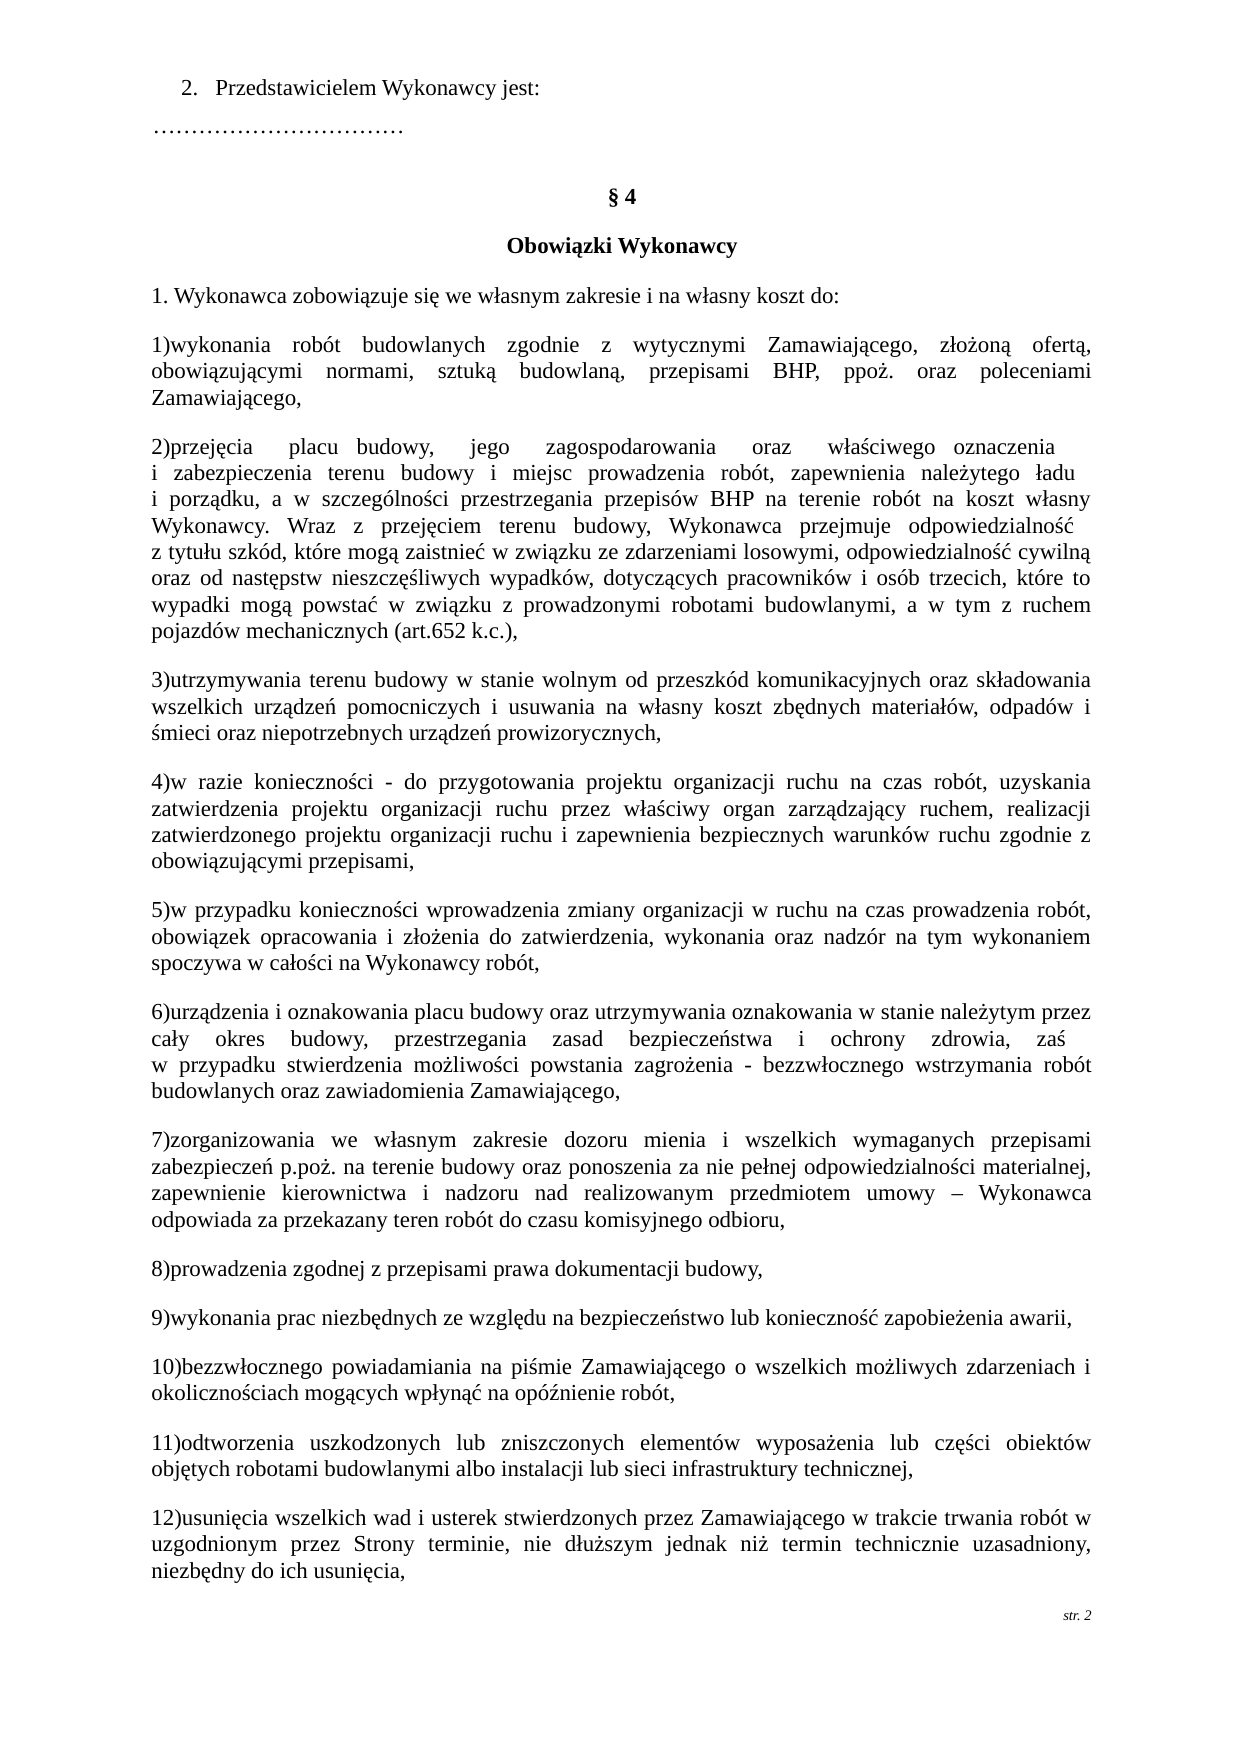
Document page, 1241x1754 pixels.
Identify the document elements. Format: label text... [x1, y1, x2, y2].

list urządzenia i oznakowania placu budowy oraz utrzymywania oznakowania w stanie należytym przez cały okres budowy, przestrzegania zasad bezpieczeństwa i ochrony zdrowia, zaś w przypadku stwierdzenia możliwości powstania zagrożenia - bezzwłocznego wstrzymania robót budowlanych oraz zawiadomienia Zamawiającego, [151, 998, 1093, 1104]
list w przypadku konieczności wprowadzenia zmiany organizacji w ruchu na czas prowadzenia robót, obowiązek opracowania i złożenia do zatwierdzenia, wykonania oraz nadzór na tym wykonaniem spoczywa w całości na Wykonawcy robót, [151, 896, 1093, 976]
list utrzymywania terenu budowy w stanie wolnym od przeszkód komunikacyjnych oraz składowania wszelkich urządzeń pomocniczych i usuwania na własny koszt zbędnych materiałów, odpadów i śmieci oraz niepotrzebnych urządzeń prowizorycznych, [151, 666, 1093, 745]
list w razie konieczności - do przygotowania projektu organizacji ruchu na czas robót, uzyskania zatwierdzenia projektu organizacji ruchu przez właściwy organ zarządzający ruchem, realizacji zatwierdzonego projektu organizacji ruchu i zapewnienia bezpiecznych warunków ruchu zgodnie z obowiązującymi przepisami, [151, 768, 1093, 874]
text 2. Przedstawicielem Wykonawcy jest: [181, 74, 1093, 100]
text …………………………… [152, 113, 1093, 139]
list bezzwłocznego powiadamiania na piśmie Zamawiającego o wszelkich możliwych zdarzeniach i okolicznościach mogących wpłynąć na opóźnienie robót, [151, 1353, 1093, 1406]
list prowadzenia zgodnej z przepisami prawa dokumentacji budowy, [151, 1255, 1093, 1281]
text 1. Wykonawca zobowiązuje się we własnym zakresie i na własny koszt do: [151, 282, 1093, 308]
list wykonania prac niezbędnych ze względu na bezpieczeństwo lub konieczność zapobieżenia awarii, [151, 1304, 1093, 1330]
list odtworzenia uszkodzonych lub zniszczonych elementów wyposażenia lub części obiektów objętych robotami budowlanymi albo instalacji lub sieci infrastruktury technicznej, [151, 1429, 1093, 1481]
text § 4 [151, 183, 1093, 210]
list przejęcia placu budowy, jego zagospodarowania oraz właściwego oznaczenia i zabezpieczenia terenu budowy i miejsc prowadzenia robót, zapewnienia należytego ładu i porządku, a w szczególności przestrzegania przepisów BHP na terenie robót na koszt własny Wykonawcy. Wraz z przejęciem terenu budowy, Wykonawca przejmuje odpowiedzialność z tytułu szkód, które mogą zaistnieć w związku ze zdarzeniami losowymi, odpowiedzialność cywilną oraz od następstw nieszczęśliwych wypadków, dotyczących pracowników i osób trzecich, które to wypadki mogą powstać w związku z prowadzonymi robotami budowlanymi, a w tym z ruchem pojazdów mechanicznych (art.652 k.c.), [151, 433, 1093, 643]
text Obowiązki Wykonawcy [151, 232, 1093, 259]
list zorganizowania we własnym zakresie dozoru mienia i wszelkich wymaganych przepisami zabezpieczeń p.poż. na terenie budowy oraz ponoszenia za nie pełnej odpowiedzialności materialnej, zapewnienie kierownictwa i nadzoru nad realizowanym przedmiotem umowy – Wykonawca odpowiada za przekazany teren robót do czasu komisyjnego odbioru, [151, 1127, 1093, 1232]
list wykonania robót budowlanych zgodnie z wytycznymi Zamawiającego, złożoną ofertą, obowiązującymi normami, sztuką budowlaną, przepisami BHP, ppoż. oraz poleceniami Zamawiającego, [151, 331, 1093, 410]
list usunięcia wszelkich wad i usterek stwierdzonych przez Zamawiającego w trakcie trwania robót w uzgodnionym przez Strony terminie, nie dłuższym jednak niż termin technicznie uzasadniony, niezbędny do ich usunięcia, [151, 1504, 1093, 1583]
